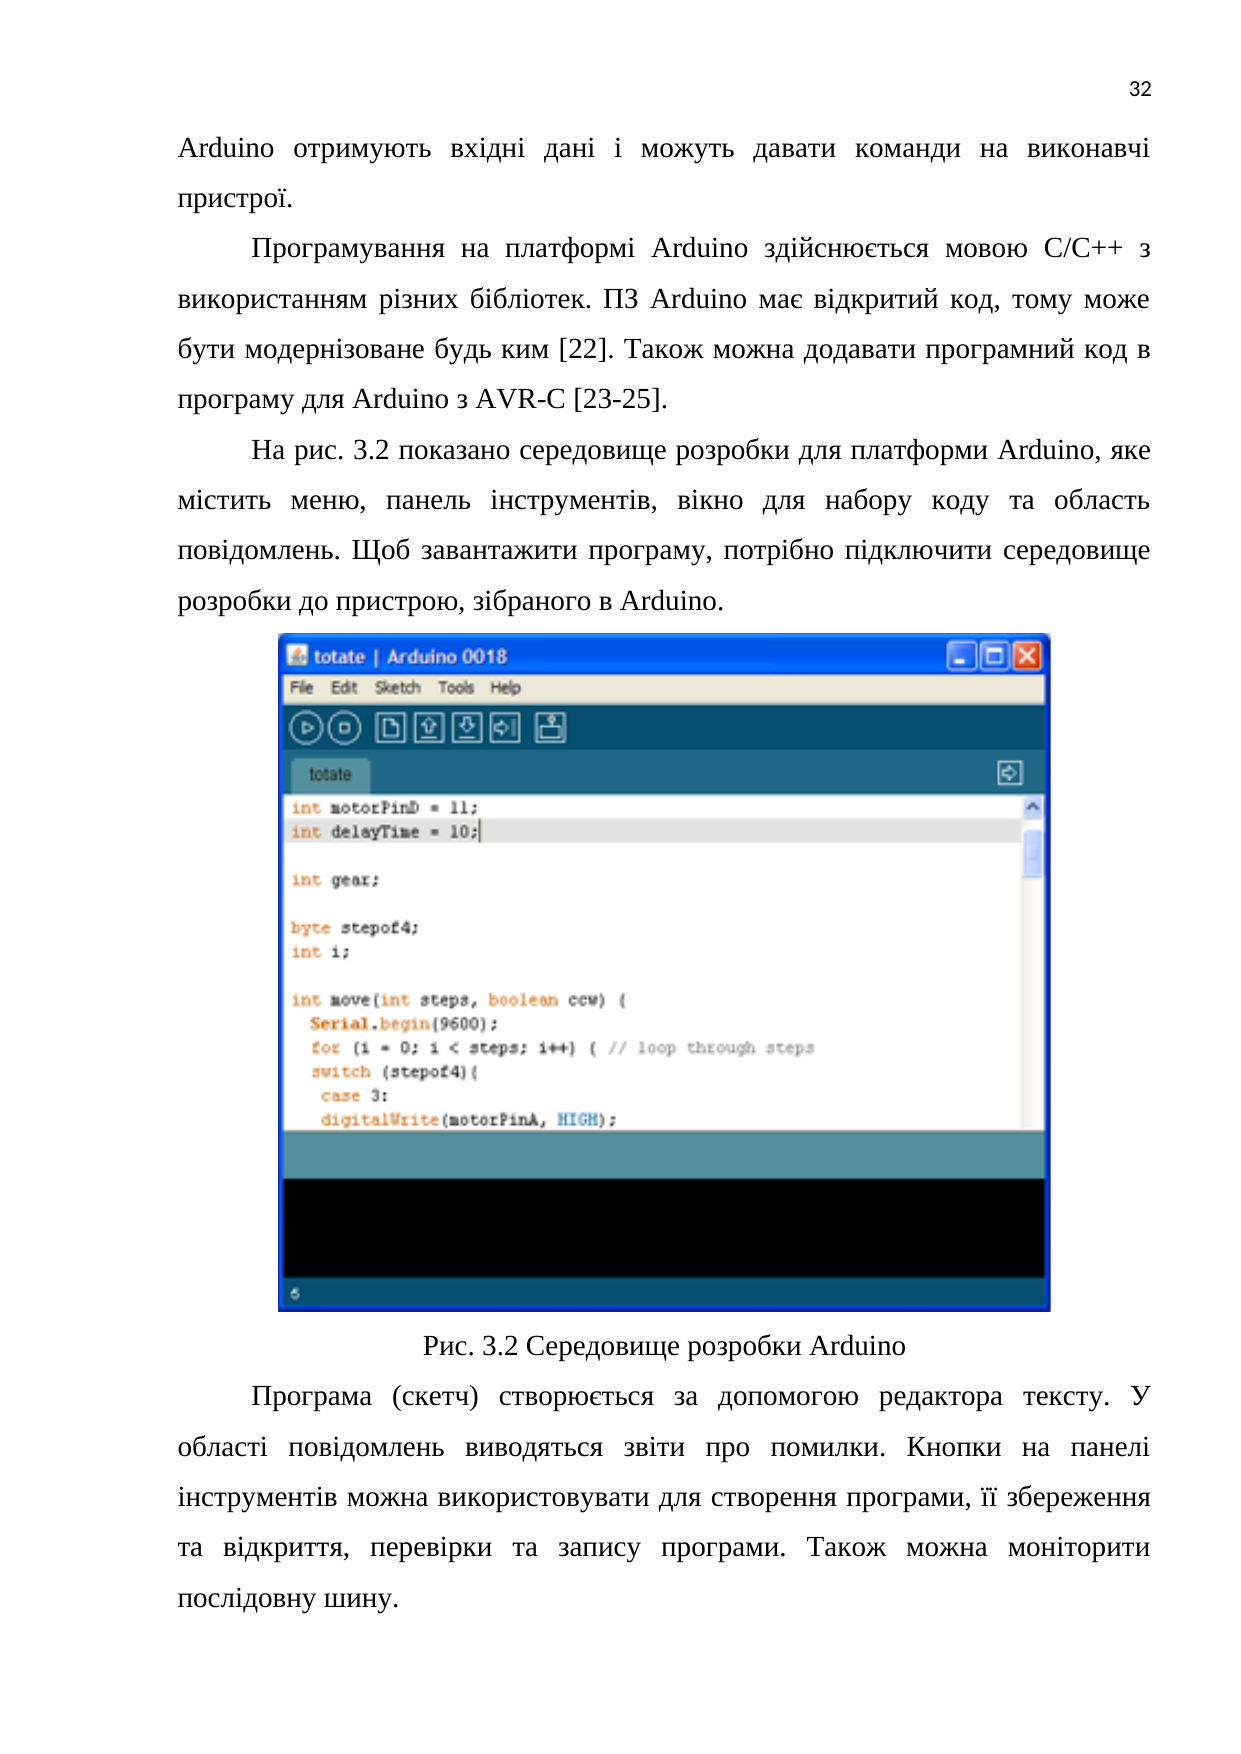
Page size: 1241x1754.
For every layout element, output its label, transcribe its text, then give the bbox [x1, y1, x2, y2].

text Arduino отримують вхідні дані і можуть давати команди на виконавчі пристрої. [177, 130, 1152, 214]
text Рис. 3.2 Середовище розробки Arduino [177, 1328, 1152, 1362]
picture [278, 633, 1051, 1312]
text На рис. 3.2 показано середовище розробки для платформи Arduino, яке містить меню, панель інструментів, вікно для набору коду та область повідомлень. Щоб завантажити програму, потрібно підключити середовище розробки до пристрою, зібраного в Arduino. [177, 432, 1152, 616]
text Програмування на платформі Arduino здійснюється мовою C/C++ з використанням різних бібліотек. ПЗ Arduino має відкритий код, тому може бути модернізоване будь ким [22]. Також можна додавати програмний код в програму для Arduino з AVR-C [23-25]. [177, 231, 1152, 415]
text Програма (скетч) створюється за допомогою редактора тексту. У області повідомлень виводяться звіти про помилки. Кнопки на панелі інструментів можна використовувати для створення програми, її збереження та відкриття, перевірки та запису програми. Також можна моніторити послідовну шину. [177, 1378, 1152, 1613]
